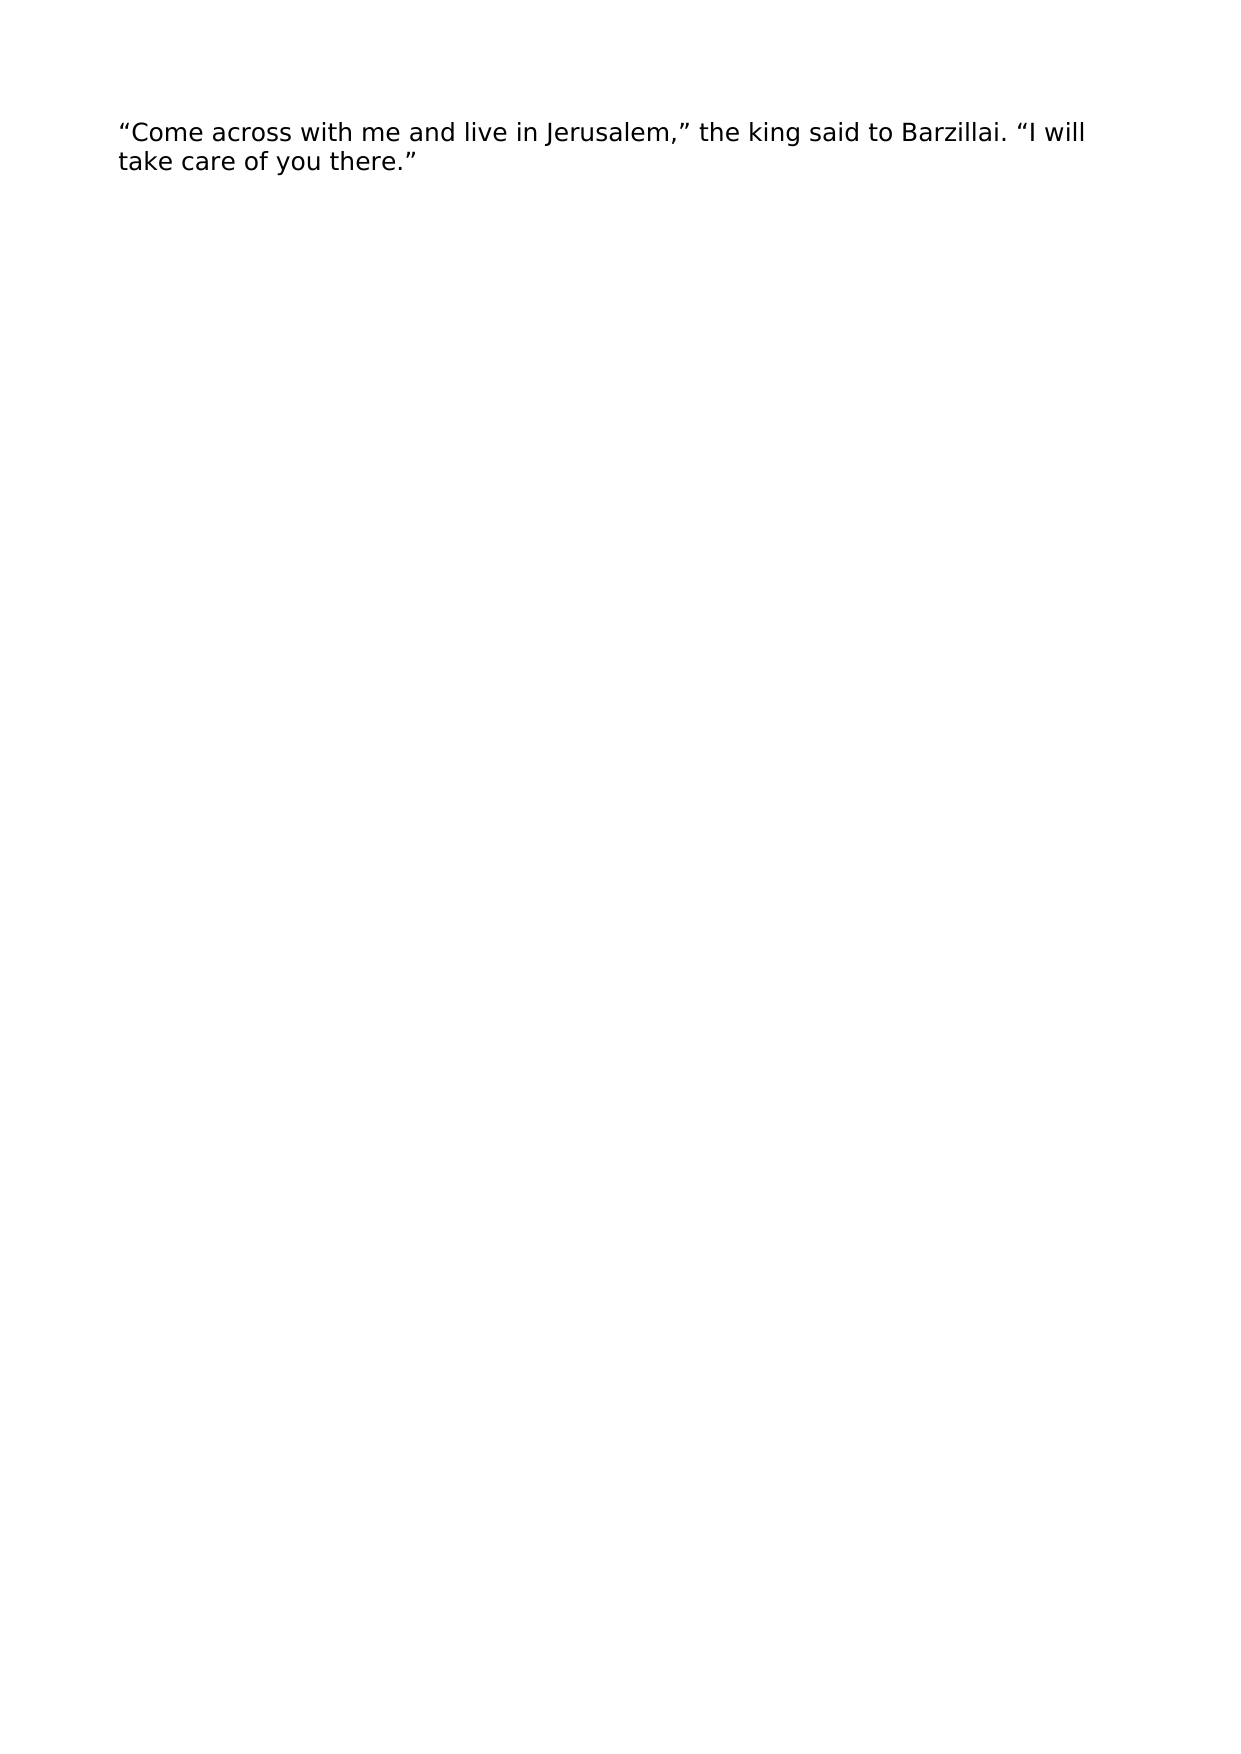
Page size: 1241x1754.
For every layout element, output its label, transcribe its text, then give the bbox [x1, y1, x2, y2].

text “Come across with me and live in Jerusalem,” the king said to Barzillai. “I will take care of you there.” [118, 118, 1122, 176]
